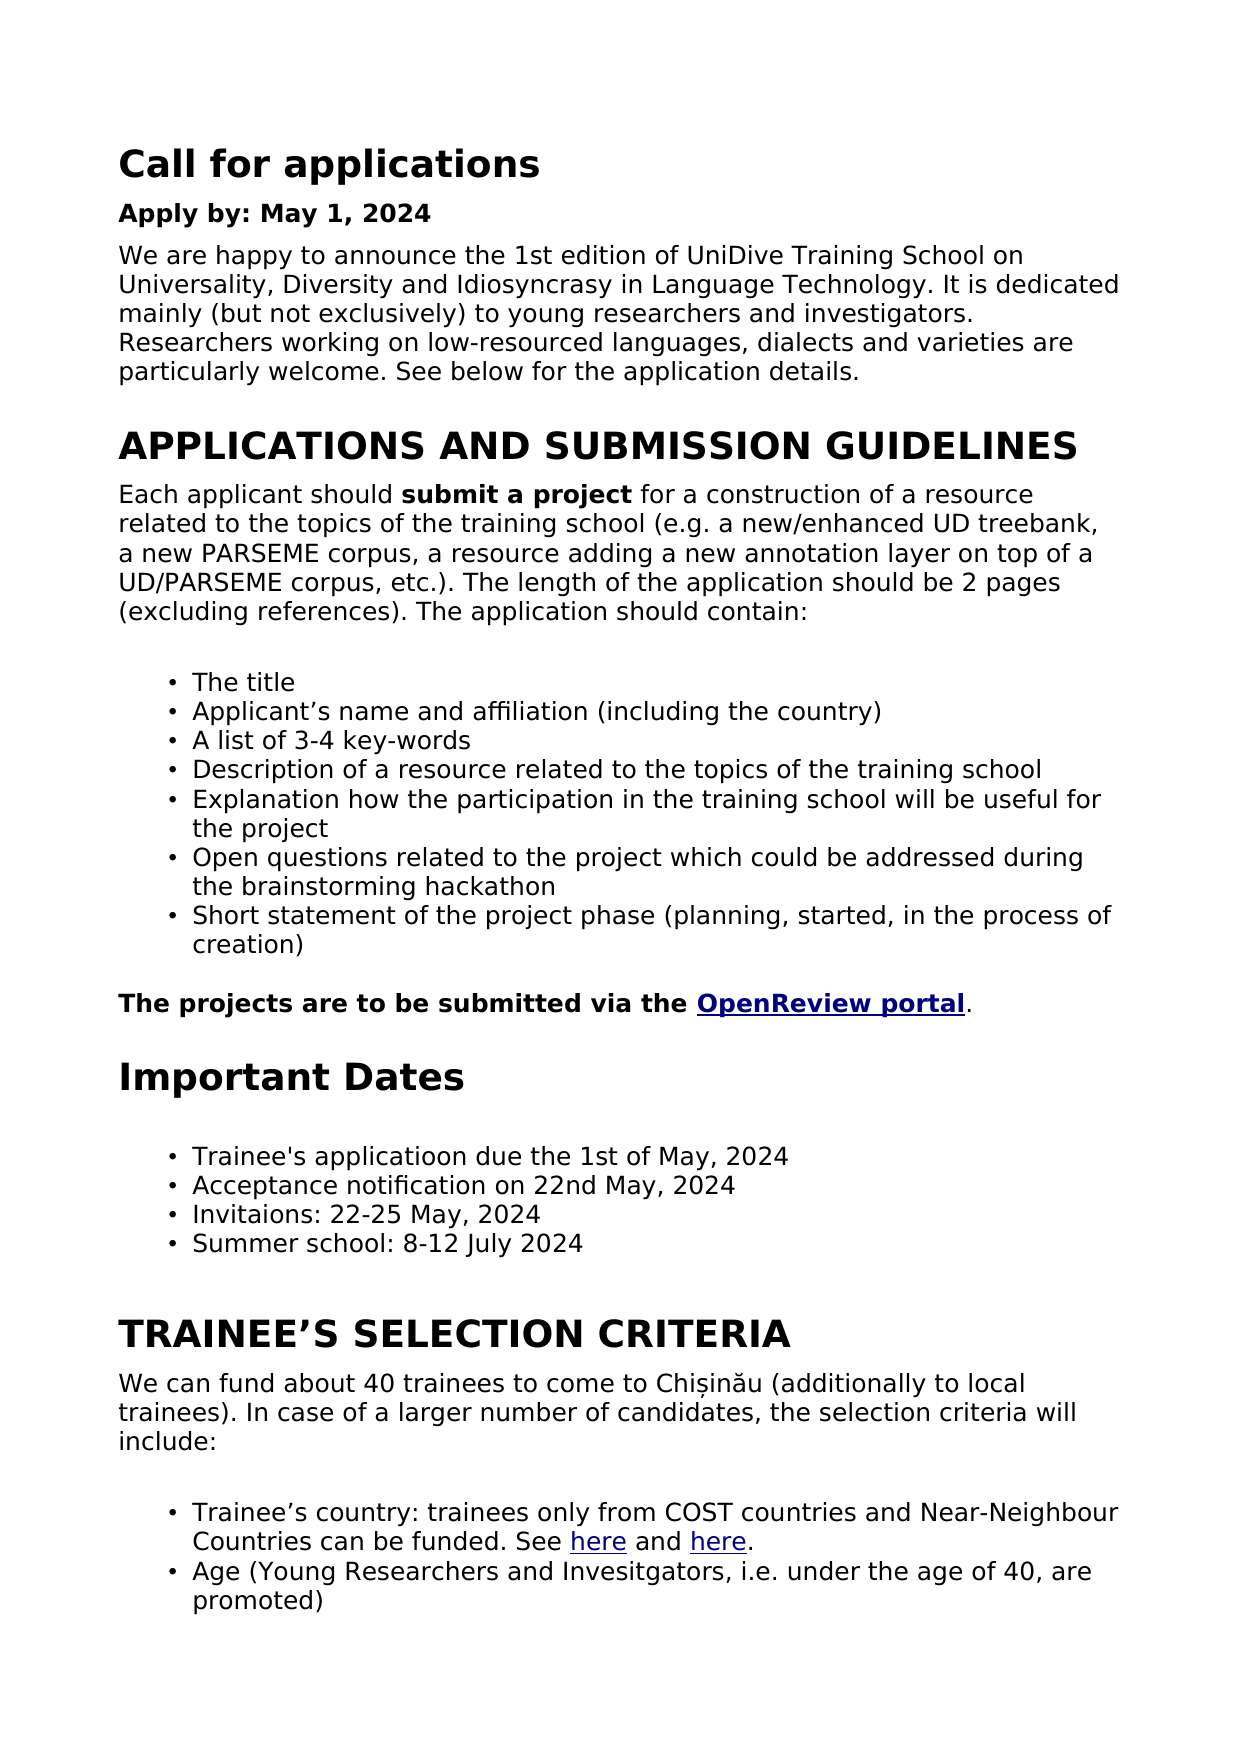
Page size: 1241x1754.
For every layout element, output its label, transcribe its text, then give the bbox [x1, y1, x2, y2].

subtitle Important Dates [118, 1056, 1122, 1100]
list Invitaions: 22-25 May, 2024 [177, 1200, 1122, 1229]
subtitle APPLICATIONS AND SUBMISSION GUIDELINES [118, 424, 1122, 468]
list Trainee's applicatioon due the 1st of May, 2024 [177, 1142, 1122, 1171]
list The title [177, 668, 1122, 697]
list Summer school: 8-12 July 2024 [177, 1229, 1122, 1258]
text Apply by: May 1, 2024 [118, 199, 1122, 228]
subtitle Call for applications [118, 143, 1122, 187]
text We are happy to announce the 1st edition of UniDive Training School on Universality, Diversity and Idiosyncrasy in Language Technology. It is dedicated mainly (but not exclusively) to young researchers and investigators. Researchers working on low-resourced languages, dialects and varieties are particularly welcome. See below for the application details. [118, 241, 1122, 387]
subtitle TRAINEE’S SELECTION CRITERIA [118, 1313, 1122, 1356]
list Acceptance notification on 22nd May, 2024 [177, 1171, 1122, 1200]
list Age (Young Researchers and Invesitgators, i.e. under the age of 40, are promoted) [177, 1557, 1122, 1615]
list Applicant’s name and affiliation (including the country) [177, 697, 1122, 727]
list Trainee’s country: trainees only from COST countries and Near-Neighbour Countries can be funded. See here and here. [177, 1498, 1122, 1557]
list Short statement of the project phase (planning, started, in the process of creation) [177, 902, 1122, 960]
list Explanation how the participation in the training school will be useful for the project [177, 785, 1122, 843]
list Description of a resource related to the topics of the training school [177, 756, 1122, 785]
text Each applicant should submit a project for a construction of a resource related to the topics of the training school (e.g. a new/enhanced UD treebank, a new PARSEME corpus, a resource adding a new annotation layer on top of a UD/PARSEME corpus, etc.). The length of the application should be 2 pages (excluding references). The application should contain: [118, 480, 1122, 626]
list A list of 3-4 key-words [177, 727, 1122, 756]
list Open questions related to the project which could be addressed during the brainstorming hackathon [177, 843, 1122, 902]
text We can fund about 40 trainees to come to Chișinău (additionally to local trainees). In case of a larger number of candidates, the selection criteria will include: [118, 1369, 1122, 1456]
text The projects are to be submitted via the OpenReview portal. [118, 989, 1122, 1018]
